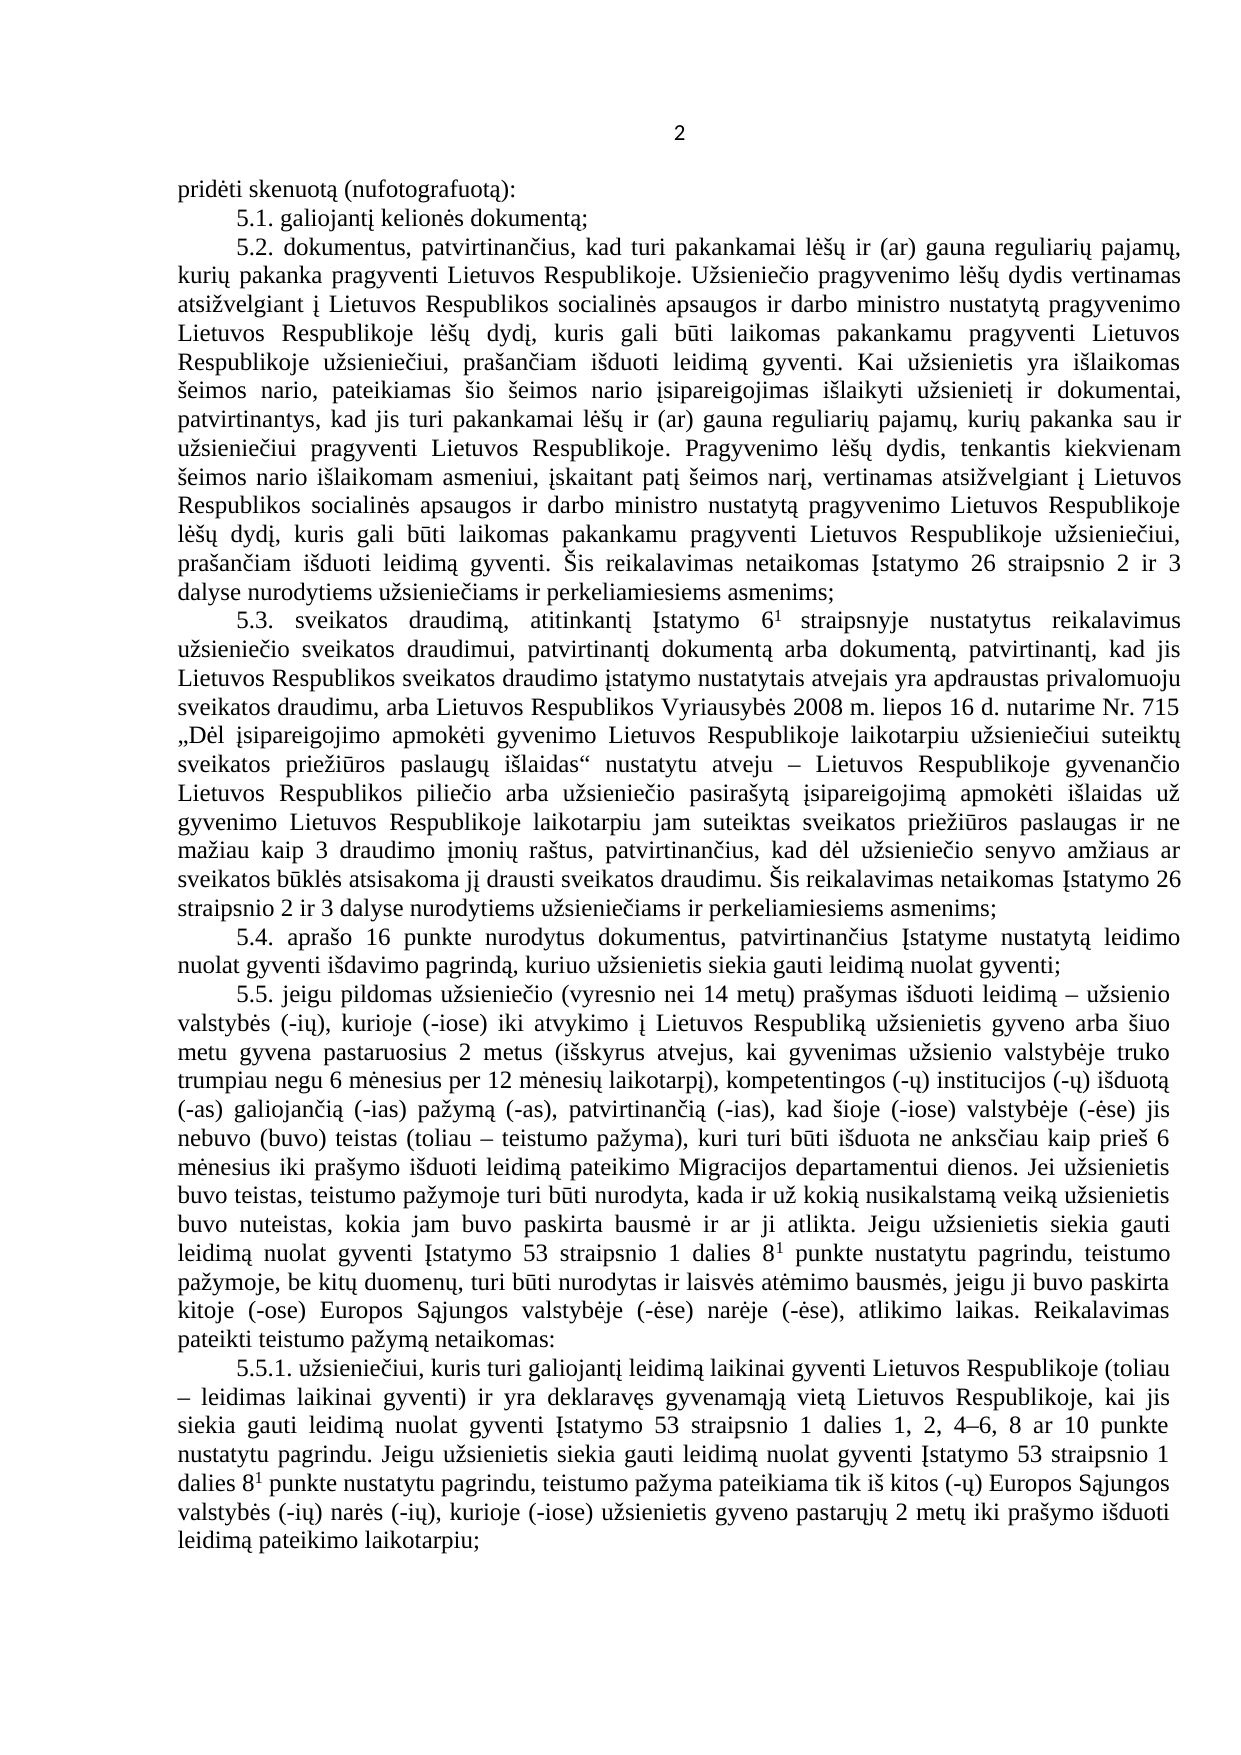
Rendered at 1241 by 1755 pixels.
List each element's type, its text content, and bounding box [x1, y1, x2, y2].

text 5.4. aprašo 16 punkte nurodytus dokumentus, patvirtinančius Įstatyme nustatytą leidimo nuolat gyventi išdavimo pagrindą, kuriuo užsienietis siekia gauti leidimą nuolat gyventi; [177, 922, 1181, 979]
text 5.3. sveikatos draudimą, atitinkantį Įstatymo 61 straipsnyje nustatytus reikalavimus užsieniečio sveikatos draudimui, patvirtinantį dokumentą arba dokumentą, patvirtinantį, kad jis Lietuvos Respublikos sveikatos draudimo įstatymo nustatytais atvejais yra apdraustas privalomuoju sveikatos draudimu, arba Lietuvos Respublikos Vyriausybės 2008 m. liepos 16 d. nutarime Nr. 715 „Dėl įsipareigojimo apmokėti gyvenimo Lietuvos Respublikoje laikotarpiu užsieniečiui suteiktų sveikatos priežiūros paslaugų išlaidas“ nustatytu atveju – Lietuvos Respublikoje gyvenančio Lietuvos Respublikos piliečio arba užsieniečio pasirašytą įsipareigojimą apmokėti išlaidas už gyvenimo Lietuvos Respublikoje laikotarpiu jam suteiktas sveikatos priežiūros paslaugas ir ne mažiau kaip 3 draudimo įmonių raštus, patvirtinančius, kad dėl užsieniečio senyvo amžiaus ar sveikatos būklės atsisakoma jį drausti sveikatos draudimu. Šis reikalavimas netaikomas Įstatymo 26 straipsnio 2 ir 3 dalyse nurodytiems užsieniečiams ir perkeliamiesiems asmenims; [177, 605, 1181, 922]
text 5.5.1. užsieniečiui, kuris turi galiojantį leidimą laikinai gyventi Lietuvos Respublikoje (toliau – leidimas laikinai gyventi) ir yra deklaravęs gyvenamąją vietą Lietuvos Respublikoje, kai jis siekia gauti leidimą nuolat gyventi Įstatymo 53 straipsnio 1 dalies 1, 2, 4–6, 8 ar 10 punkte nustatytu pagrindu. Jeigu užsienietis siekia gauti leidimą nuolat gyventi Įstatymo 53 straipsnio 1 dalies 81 punkte nustatytu pagrindu, teistumo pažyma pateikiama tik iš kitos (-ų) Europos Sąjungos valstybės (-ių) narės (-ių), kurioje (-iose) užsienietis gyveno pastarųjų 2 metų iki prašymo išduoti leidimą pateikimo laikotarpiu; [177, 1353, 1171, 1554]
text 5.5. jeigu pildomas užsieniečio (vyresnio nei 14 metų) prašymas išduoti leidimą – užsienio valstybės (-ių), kurioje (-iose) iki atvykimo į Lietuvos Respubliką užsienietis gyveno arba šiuo metu gyvena pastaruosius 2 metus (išskyrus atvejus, kai gyvenimas užsienio valstybėje truko trumpiau negu 6 mėnesius per 12 mėnesių laikotarpį), kompetentingos (-ų) institucijos (-ų) išduotą (-as) galiojančią (-ias) pažymą (-as), patvirtinančią (-ias), kad šioje (-iose) valstybėje (-ėse) jis nebuvo (buvo) teistas (toliau – teistumo pažyma), kuri turi būti išduota ne anksčiau kaip prieš 6 mėnesius iki prašymo išduoti leidimą pateikimo Migracijos departamentui dienos. Jei užsienietis buvo teistas, teistumo pažymoje turi būti nurodyta, kada ir už kokią nusikalstamą veiką užsienietis buvo nuteistas, kokia jam buvo paskirta bausmė ir ar ji atlikta. Jeigu užsienietis siekia gauti leidimą nuolat gyventi Įstatymo 53 straipsnio 1 dalies 81 punkte nustatytu pagrindu, teistumo pažymoje, be kitų duomenų, turi būti nurodytas ir laisvės atėmimo bausmės, jeigu ji buvo paskirta kitoje (-ose) Europos Sąjungos valstybėje (-ėse) narėje (-ėse), atlikimo laikas. Reikalavimas pateikti teistumo pažymą netaikomas: [177, 979, 1171, 1353]
text 5.1. galiojantį kelionės dokumentą; [177, 203, 1181, 232]
text 5.2. dokumentus, patvirtinančius, kad turi pakankamai lėšų ir (ar) gauna reguliarių pajamų, kurių pakanka pragyventi Lietuvos Respublikoje. Užsieniečio pragyvenimo lėšų dydis vertinamas atsižvelgiant į Lietuvos Respublikos socialinės apsaugos ir darbo ministro nustatytą pragyvenimo Lietuvos Respublikoje lėšų dydį, kuris gali būti laikomas pakankamu pragyventi Lietuvos Respublikoje užsieniečiui, prašančiam išduoti leidimą gyventi. Kai užsienietis yra išlaikomas šeimos nario, pateikiamas šio šeimos nario įsipareigojimas išlaikyti užsienietį ir dokumentai, patvirtinantys, kad jis turi pakankamai lėšų ir (ar) gauna reguliarių pajamų, kurių pakanka sau ir užsieniečiui pragyventi Lietuvos Respublikoje. Pragyvenimo lėšų dydis, tenkantis kiekvienam šeimos nario išlaikomam asmeniui, įskaitant patį šeimos narį, vertinamas atsižvelgiant į Lietuvos Respublikos socialinės apsaugos ir darbo ministro nustatytą pragyvenimo Lietuvos Respublikoje lėšų dydį, kuris gali būti laikomas pakankamu pragyventi Lietuvos Respublikoje užsieniečiui, prašančiam išduoti leidimą gyventi. Šis reikalavimas netaikomas Įstatymo 26 straipsnio 2 ir 3 dalyse nurodytiems užsieniečiams ir perkeliamiesiems asmenims; [177, 232, 1181, 605]
text pridėti skenuotą (nufotografuotą): [177, 174, 1181, 203]
